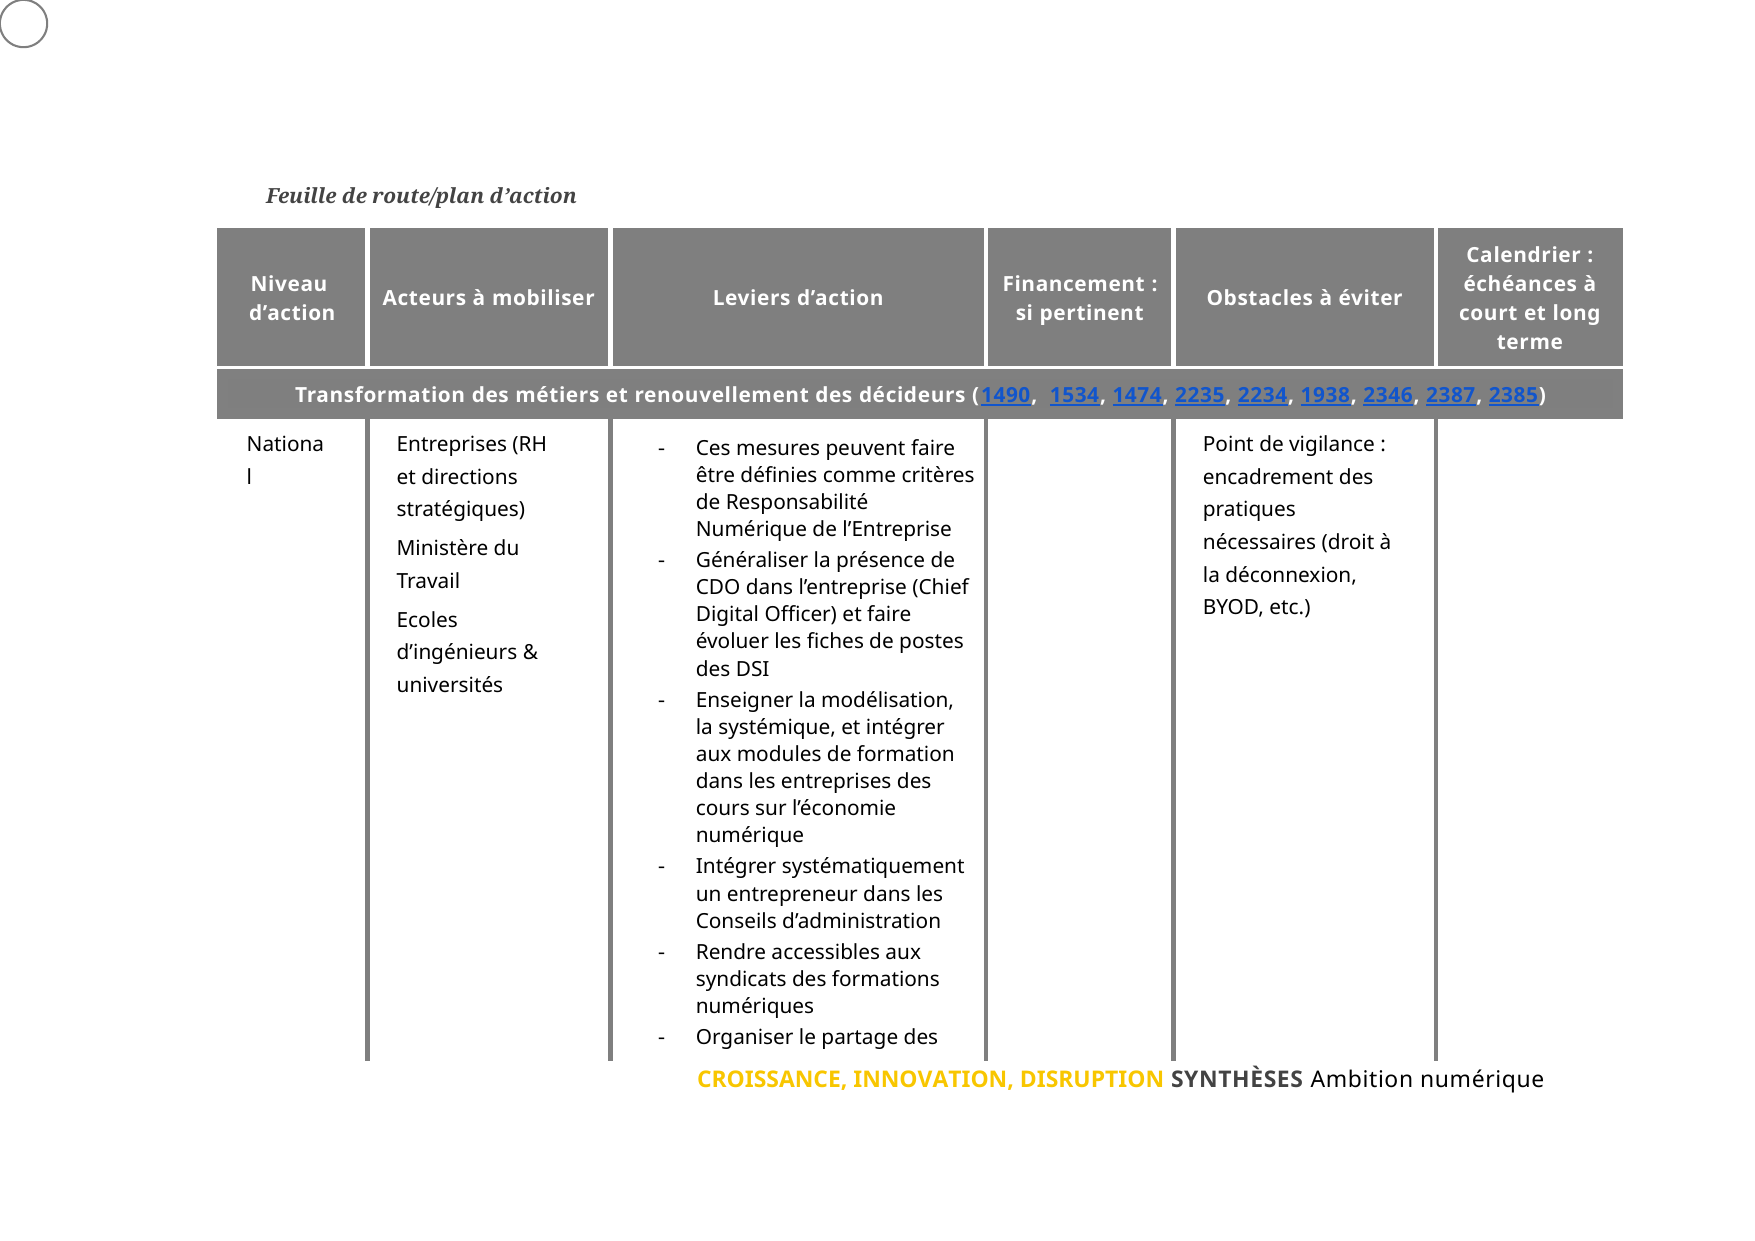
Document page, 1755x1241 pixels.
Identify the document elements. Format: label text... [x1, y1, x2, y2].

table_cell Transformation des métiers et renouvellement des décideurs (1490, 1534, 1474, 2235, 2234, 1938, 2346, 2387, 2385) [217, 369, 1623, 419]
table_header Leviers d’action [613, 228, 984, 366]
table_cell [988, 419, 1171, 1061]
table_cell Point de vigilance : encadrement des pratiques nécessaires (droit à la déconnexion, BYOD, etc.) [1176, 419, 1434, 1061]
text Feuille de route/plan d’action [266, 177, 1492, 211]
table_header Niveau d’action [217, 228, 365, 366]
table_header Acteurs à mobiliser [370, 228, 608, 366]
table_cell National [217, 419, 365, 1061]
table_header Financement : si pertinent [988, 228, 1171, 366]
table_cell [1438, 419, 1623, 1061]
table_header Calendrier : échéances à court et long terme [1438, 228, 1623, 366]
table_header Obstacles à éviter [1176, 228, 1434, 366]
table_cell Entreprises (RH et directions stratégiques) Ministère du Travail Ecoles d’ingénieurs & universités [370, 419, 608, 1061]
table_cell Ces mesures peuvent faire être définies comme critères de Responsabilité Numérique de l’Entreprise Généraliser la présence de CDO dans l’entreprise (Chief Digital Officer) et faire évoluer les fiches de postes des DSI Enseigner la modélisation, la systémique, et intégrer aux modules de formation dans les entreprises des cours sur l’économie numérique Intégrer systématiquement un entrepreneur dans les Conseils d’administration Rendre accessibles aux syndicats des formations numériques Organiser le partage des [613, 419, 984, 1061]
